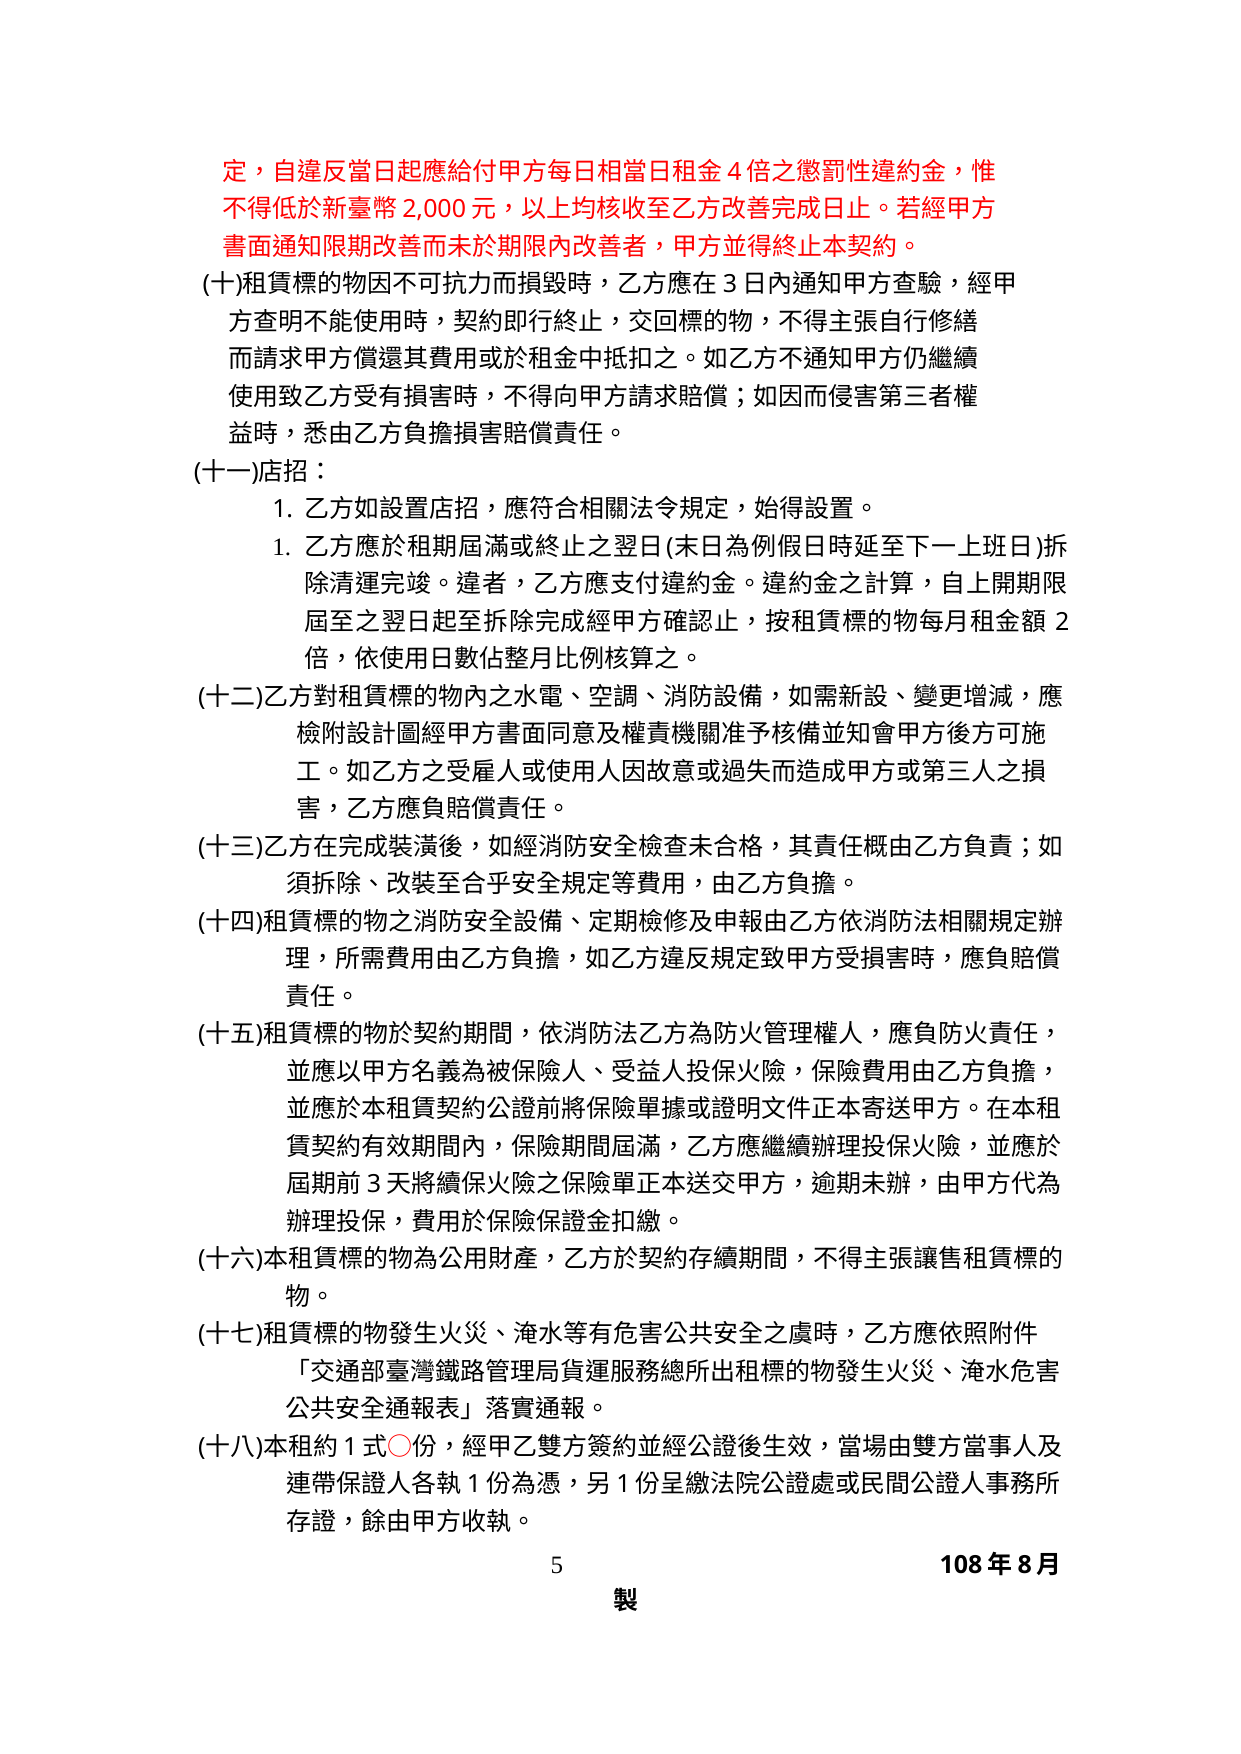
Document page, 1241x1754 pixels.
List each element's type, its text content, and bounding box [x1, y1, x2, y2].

text (十六)本租賃標的物為公用財產，乙方於契約存續期間，不得主張讓售租賃標的物。 [198, 1237, 1063, 1312]
text (十八)本租約1式○份，經甲乙雙方簽約並經公證後生效，當場由雙方當事人及連帶保證人各執1份為憑，另1份呈繳法院公證處或民間公證人事務所存證，餘由甲方收執。 [198, 1425, 1063, 1537]
text (十一)店招： [194, 450, 1063, 487]
list 乙方應於租期屆滿或終止之翌日(末日為例假日時延至下一上班日)拆除清運完竣。違者，乙方應支付違約金。違約金之計算，自上開期限屆至之翌日起至拆除完成經甲方確認止，按租賃標的物每月租金額2倍，依使用日數佔整月比例核算之。 [272, 525, 1069, 675]
text (十二)乙方對租賃標的物內之水電、空調、消防設備，如需新設、變更增減，應檢附設計圖經甲方書面同意及權責機關准予核備並知會甲方後方可施工。如乙方之受雇人或使用人因故意或過失而造成甲方或第三人之損害，乙方應負賠償責任。 [198, 675, 1063, 825]
text 不得低於新臺幣2,000元，以上均核收至乙方改善完成日止。若經甲方 [183, 187, 1063, 225]
text 定，自違反當日起應給付甲方每日相當日租金4倍之懲罰性違約金，惟 [183, 150, 1063, 187]
text (十四)租賃標的物之消防安全設備、定期檢修及申報由乙方依消防法相關規定辦理，所需費用由乙方負擔，如乙方違反規定致甲方受損害時，應負賠償責任。 [198, 900, 1063, 1012]
text (十三)乙方在完成裝潢後，如經消防安全檢查未合格，其責任概由乙方負責；如須拆除、改裝至合乎安全規定等費用，由乙方負擔。 [198, 825, 1063, 900]
text 方查明不能使用時，契約即行終止，交回標的物，不得主張自行修繕 [183, 300, 1063, 337]
text 書面通知限期改善而未於期限內改善者，甲方並得終止本契約。 [183, 225, 1063, 262]
text 使用致乙方受有損害時，不得向甲方請求賠償；如因而侵害第三者權 [183, 375, 1063, 412]
text 而請求甲方償還其費用或於租金中抵扣之。如乙方不通知甲方仍繼續 [183, 337, 1063, 375]
text 益時，悉由乙方負擔損害賠償責任。 [183, 412, 1063, 450]
list 乙方如設置店招，應符合相關法令規定，始得設置。 [272, 487, 1069, 525]
text (十七)租賃標的物發生火災、淹水等有危害公共安全之虞時，乙方應依照附件「交通部臺灣鐵路管理局貨運服務總所出租標的物發生火災、淹水危害公共安全通報表」落實通報。 [198, 1312, 1063, 1425]
text (十)租賃標的物因不可抗力而損毀時，乙方應在3日內通知甲方查驗，經甲 [183, 262, 1063, 300]
text (十五)租賃標的物於契約期間，依消防法乙方為防火管理權人，應負防火責任，並應以甲方名義為被保險人、受益人投保火險，保險費用由乙方負擔，並應於本租賃契約公證前將保險單據或證明文件正本寄送甲方。在本租賃契約有效期間內，保險期間屆滿，乙方應繼續辦理投保火險，並應於屆期前3天將續保火險之保險單正本送交甲方，逾期未辦，由甲方代為辦理投保，費用於保險保證金扣繳。 [198, 1012, 1063, 1237]
